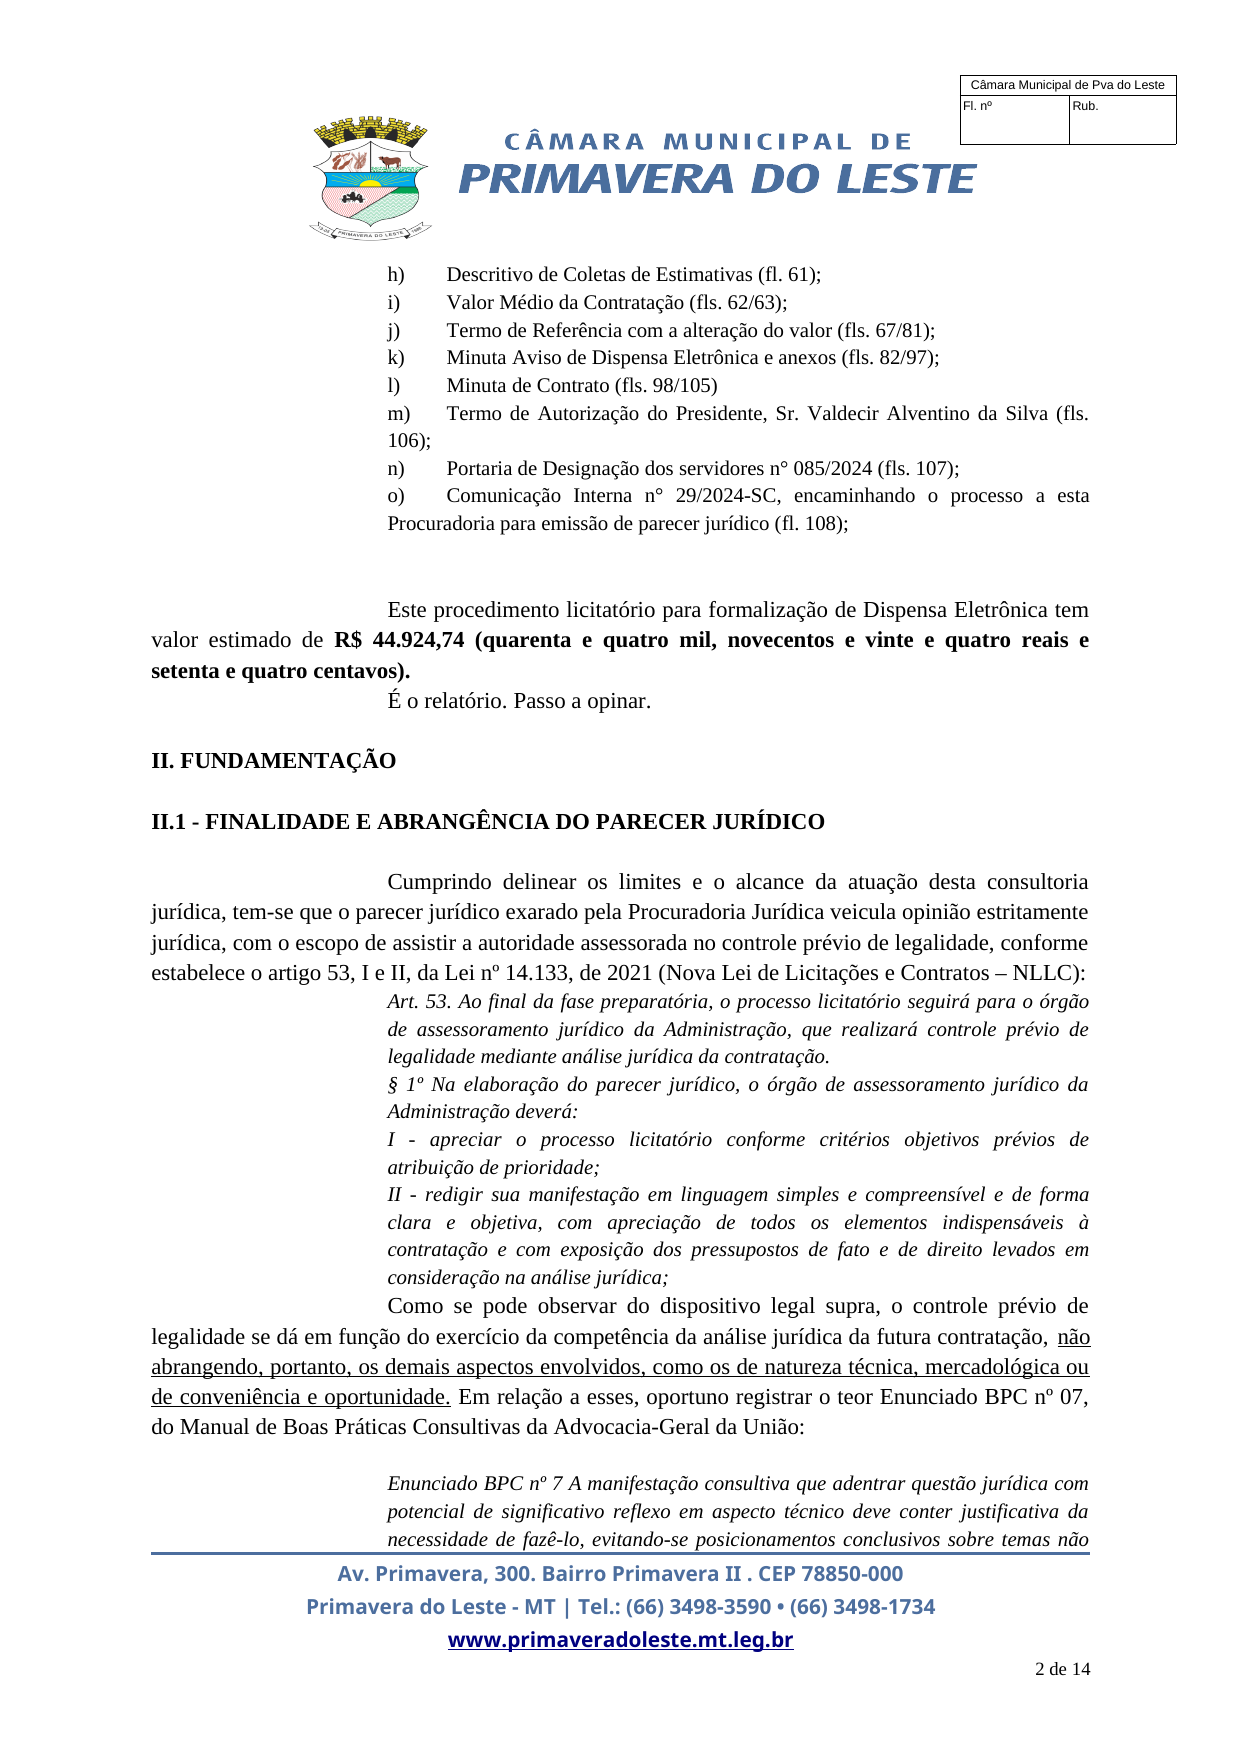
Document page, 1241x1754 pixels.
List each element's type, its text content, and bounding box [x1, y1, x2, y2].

text Art. 53. Ao final da fase preparatória, o processo licitatório seguirá para o órgão de assessoramento jurídico da Administração, que realizará controle prévio de legalidade mediante análise jurídica da contratação. [387, 989, 1090, 1068]
text Cumprindo delinear os limites e o alcance da atuação desta consultoria jurídica, tem-se que o parecer jurídico exarado pela Procuradoria Jurídica veicula opinião estritamente jurídica, com o escopo de assistir a autoridade assessorada no controle prévio de legalidade, conforme estabelece o artigo 53, I e II, da Lei nº 14.133, de 2021 (Nova Lei de Licitações e Contratos – NLLC): [151, 868, 1090, 985]
text Como se pode observar do dispositivo legal supra, o controle prévio de legalidade se dá em função do exercício da competência da análise jurídica da futura contratação, não abrangendo, portanto, os demais aspectos envolvidos, como os de natureza técnica, mercadológica ou [151, 1293, 1090, 1376]
list Termo de Autorização do Presidente, Sr. Valdecir Alventino da Silva (fls. 106); [387, 400, 1090, 452]
text Este procedimento licitatório para formalização de Dispensa Eletrônica tem valor estimado de R$ 44.924,74 (quarenta e quatro mil, novecentos e vinte e quatro reais e setenta e quatro centavos). [151, 596, 1090, 683]
list Minuta de Contrato (fls. 98/105) [387, 373, 1090, 397]
text II - redigir sua manifestação em linguagem simples e compreensível e de forma clara e objetiva, com apreciação de todos os elementos indispensáveis à contratação e com exposição dos pressupostos de fato e de direito levados em consideração na análise jurídica; [387, 1182, 1090, 1289]
list Valor Médio da Contratação (fls. 62/63); [387, 290, 1090, 314]
list Descritivo de Coletas de Estimativas (fl. 61); [387, 258, 1090, 286]
list Comunicação Interna n° 29/2024-SC, encaminhando o processo a esta Procuradoria para emissão de parecer jurídico (fl. 108); [387, 483, 1090, 535]
text Enunciado BPC nº 7 A manifestação consultiva que adentrar questão jurídica com potencial de significativo reflexo em aspecto técnico deve conter justificativa da necessidade de fazê-lo, evitando-se posicionamentos conclusivos sobre temas não [387, 1471, 1090, 1551]
list Termo de Referência com a alteração do valor (fls. 67/81); [387, 318, 1090, 342]
list Minuta Aviso de Dispensa Eletrônica e anexos (fls. 82/97); [387, 345, 1090, 369]
text § 1º Na elaboração do parecer jurídico, o órgão de assessoramento jurídico da Administração deverá: [387, 1072, 1090, 1123]
picture [961, 108, 1069, 144]
text de conveniência e oportunidade. Em relação a esses, oportuno registrar o teor Enunciado BPC nº 07, do Manual de Boas Práticas Consultivas da Advocacia-Geral da União: [151, 1377, 1090, 1440]
text I - apreciar o processo licitatório conforme critérios objetivos prévios de atribuição de prioridade; [387, 1127, 1090, 1179]
picture [1070, 108, 1115, 144]
list Portaria de Designação dos servidores n° 085/2024 (fls. 107); [387, 456, 1090, 480]
text É o relatório. Passo a opinar. [151, 687, 1091, 713]
picture [140, 108, 1115, 250]
text II.1 - Finalidade e abrangência do parecer jurídico [151, 808, 1090, 834]
text II. FUNDAMENTAÇÃO [151, 747, 1090, 774]
